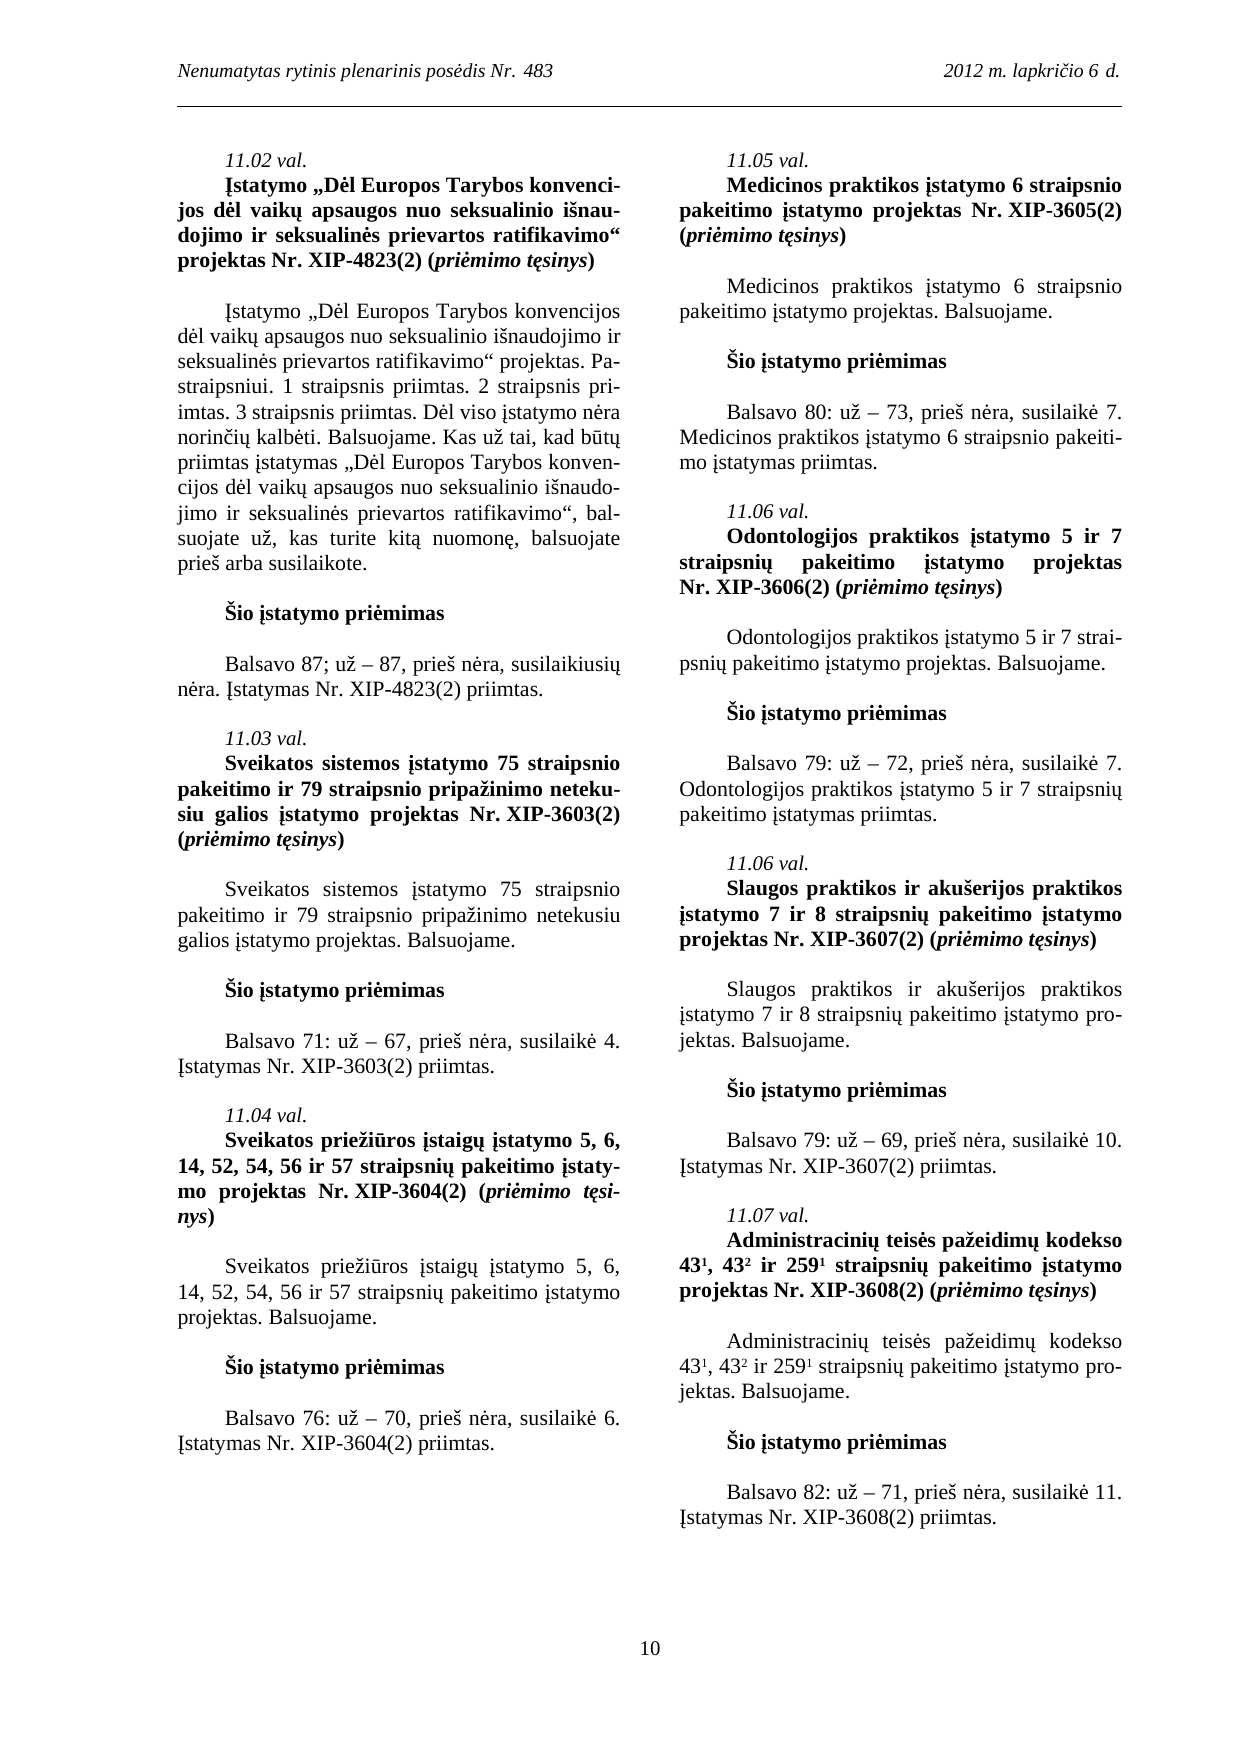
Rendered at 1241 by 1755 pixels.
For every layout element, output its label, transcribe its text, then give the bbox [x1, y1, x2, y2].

text Svei­ka­tos prie­žiū­ros įstai­gų įsta­ty­mo 5, 6, 14, 52, 54, 56 ir 57 straips­nių pa­kei­ti­mo įsta­ty­mo pro­jek­tas Nr. XIP-3604(2) (pri­ėmi­mo tę­si­nys) [177, 1127, 620, 1228]
text Me­di­ci­nos prak­ti­kos įsta­ty­mo 6 straips­nio pa­kei­ti­mo įsta­ty­mo pro­jek­tas Nr. XIP-3605(2) (pri­ėmi­mo tę­si­nys) [679, 172, 1122, 247]
text Bal­sa­vo 79: už – 72, prieš nė­ra, su­si­lai­kė 7. Odon­to­lo­gi­jos prak­ti­kos įsta­ty­mo 5 ir 7 straips­nių pa­kei­ti­mo įsta­ty­mas pri­im­tas. [679, 750, 1122, 826]
text Šio įsta­ty­mo pri­ėmi­mas [177, 977, 620, 1002]
text Bal­sa­vo 79: už – 69, prieš nė­ra, su­si­lai­kė 10. Įsta­ty­mas Nr. XIP-3607(2) pri­im­tas. [679, 1127, 1122, 1178]
text 11.02 val. [224, 148, 620, 172]
text Įsta­ty­mo „Dėl Eu­ro­pos Ta­ry­bos kon­ven­ci­jos dėl vai­kų ap­sau­gos nuo sek­su­a­li­nio iš­nau­do­ji­mo ir sek­su­a­li­nės prie­var­tos ra­ti­fi­ka­vi­mo“ pro­jek­tas Nr. XIP-4823(2) (pri­ėmi­mo tę­si­nys) [177, 172, 620, 273]
text Svei­ka­tos prie­žiū­ros įstai­gų įsta­ty­mo 5, 6, 14, 52, 54, 56 ir 57 straips­nių pa­kei­ti­mo įsta­ty­mo pro­jek­tas. Bal­suo­ja­me. [177, 1253, 620, 1329]
text 11.04 val. [224, 1103, 620, 1127]
text Slau­gos prak­ti­kos ir aku­še­ri­jos prak­ti­kos įsta­ty­mo 7 ir 8 straips­nių pa­kei­ti­mo įsta­ty­mo pro­jek­tas Nr. XIP-3607(2) (pri­ėmi­mo tę­si­nys) [679, 875, 1122, 951]
text 11.06 val. [726, 851, 1122, 875]
text Svei­ka­tos sis­te­mos įsta­ty­mo 75 straips­nio pa­kei­ti­mo ir 79 straips­nio pri­pa­ži­ni­mo ne­te­ku­siu ga­lios įsta­ty­mo pro­jek­tas. Bal­suo­ja­me. [177, 876, 620, 952]
text Svei­ka­tos sis­te­mos įsta­ty­mo 75 straips­nio pa­kei­ti­mo ir 79 straips­nio pri­pa­ži­ni­mo ne­te­ku­siu ga­lios įsta­ty­mo pro­jek­tas Nr. XIP-3603(2) (pri­ėmi­mo tę­si­nys) [177, 750, 620, 851]
text Įsta­ty­mo „Dėl Eu­ro­pos Ta­ry­bos kon­ven­ci­jos dėl vai­kų ap­sau­gos nuo sek­su­a­li­nio iš­nau­do­ji­mo ir sek­su­a­li­nės prie­var­tos ra­ti­fi­ka­vi­mo“ pro­jek­tas. Pa­straips­niui. 1 straips­nis pri­im­tas. 2 straips­nis pri­im­tas. 3 straips­nis pri­im­tas. Dėl vi­so įsta­ty­mo nė­ra no­rin­čių kal­bė­ti. Bal­suo­ja­me. Kas už tai, kad bū­tų pri­im­tas įsta­ty­mas „Dėl Eu­ro­pos Ta­ry­bos kon­ven­ci­jos dėl vai­kų ap­sau­gos nuo sek­su­a­li­nio iš­nau­do­ji­mo ir sek­su­a­li­nės prie­var­tos ra­ti­fi­ka­vi­mo“, bal­suo­ja­te už, kas tu­ri­te ki­tą nuo­mo­nę, bal­suo­ja­te prieš ar­ba su­si­lai­ko­te. [177, 298, 620, 575]
text Slau­gos prak­ti­kos ir aku­še­ri­jos prak­ti­kos įsta­ty­mo 7 ir 8 straips­nių pa­kei­ti­mo įsta­ty­mo pro­jek­tas. Bal­suo­ja­me. [679, 976, 1122, 1052]
text Ad­mi­nist­ra­ci­nių tei­sės pa­žei­di­mų ko­dek­so 431, 432 ir 2591 straips­nių pa­kei­ti­mo įsta­ty­mo pro­jek­tas. Bal­suo­ja­me. [679, 1328, 1122, 1403]
text Bal­sa­vo 82: už – 71, prieš nė­ra, su­si­lai­kė 11. Įsta­ty­mas Nr. XIP-3608(2) pri­im­tas. [679, 1479, 1122, 1529]
text 11.05 val. [726, 148, 1122, 172]
text 11.06 val. [726, 499, 1122, 523]
text Bal­sa­vo 87; už – 87, prieš nė­ra, su­si­lai­kiu­sių nė­ra. Įsta­ty­mas Nr. XIP-4823(2) pri­im­tas. [177, 651, 620, 701]
text Bal­sa­vo 80: už – 73, prieš nė­ra, su­si­lai­kė 7. Me­di­ci­nos prak­ti­kos įsta­ty­mo 6 straips­nio pa­kei­ti­mo įsta­ty­mas pri­im­tas. [679, 399, 1122, 474]
text Bal­sa­vo 76: už – 70, prieš nė­ra, su­si­lai­kė 6. Įsta­ty­mas Nr. XIP-3604(2) pri­im­tas. [177, 1405, 620, 1455]
text Odon­to­lo­gi­jos prak­ti­kos įsta­ty­mo 5 ir 7 straips­nių pa­kei­ti­mo įsta­ty­mo pro­jek­tas Nr. XIP-3606(2) (pri­ėmi­mo tę­si­nys) [679, 523, 1122, 599]
text Šio įsta­ty­mo pri­ėmi­mas [679, 348, 1122, 373]
text Odon­to­lo­gi­jos prak­ti­kos įsta­ty­mo 5 ir 7 strai­ps­nių pa­kei­ti­mo įsta­ty­mo pro­jek­tas. Bal­suo­ja­me. [679, 624, 1122, 675]
text 11.07 val. [726, 1203, 1122, 1227]
text Šio įsta­ty­mo pri­ėmi­mas [177, 1354, 620, 1379]
text Ad­mi­nist­ra­ci­nių tei­sės pa­žei­di­mų ko­dek­so 431, 432 ir 2591 straips­nių pa­kei­ti­mo įsta­ty­mo pro­jek­tas Nr. XIP-3608(2) (pri­ėmi­mo tę­si­nys) [679, 1227, 1122, 1303]
text Šio įsta­ty­mo pri­ėmi­mas [679, 1429, 1122, 1454]
text Šio įsta­ty­mo pri­ėmi­mas [679, 700, 1122, 725]
text Bal­sa­vo 71: už – 67, prieš nė­ra, su­si­lai­kė 4. Įsta­ty­mas Nr. XIP-3603(2) pri­im­tas. [177, 1028, 620, 1078]
text Šio įsta­ty­mo pri­ėmi­mas [679, 1077, 1122, 1102]
text 11.03 val. [224, 726, 620, 750]
text Me­di­ci­nos prak­ti­kos įsta­ty­mo 6 straips­nio pa­kei­ti­mo įsta­ty­mo pro­jek­tas. Bal­suo­ja­me. [679, 273, 1122, 323]
text Šio įsta­ty­mo pri­ėmi­mas [177, 600, 620, 626]
